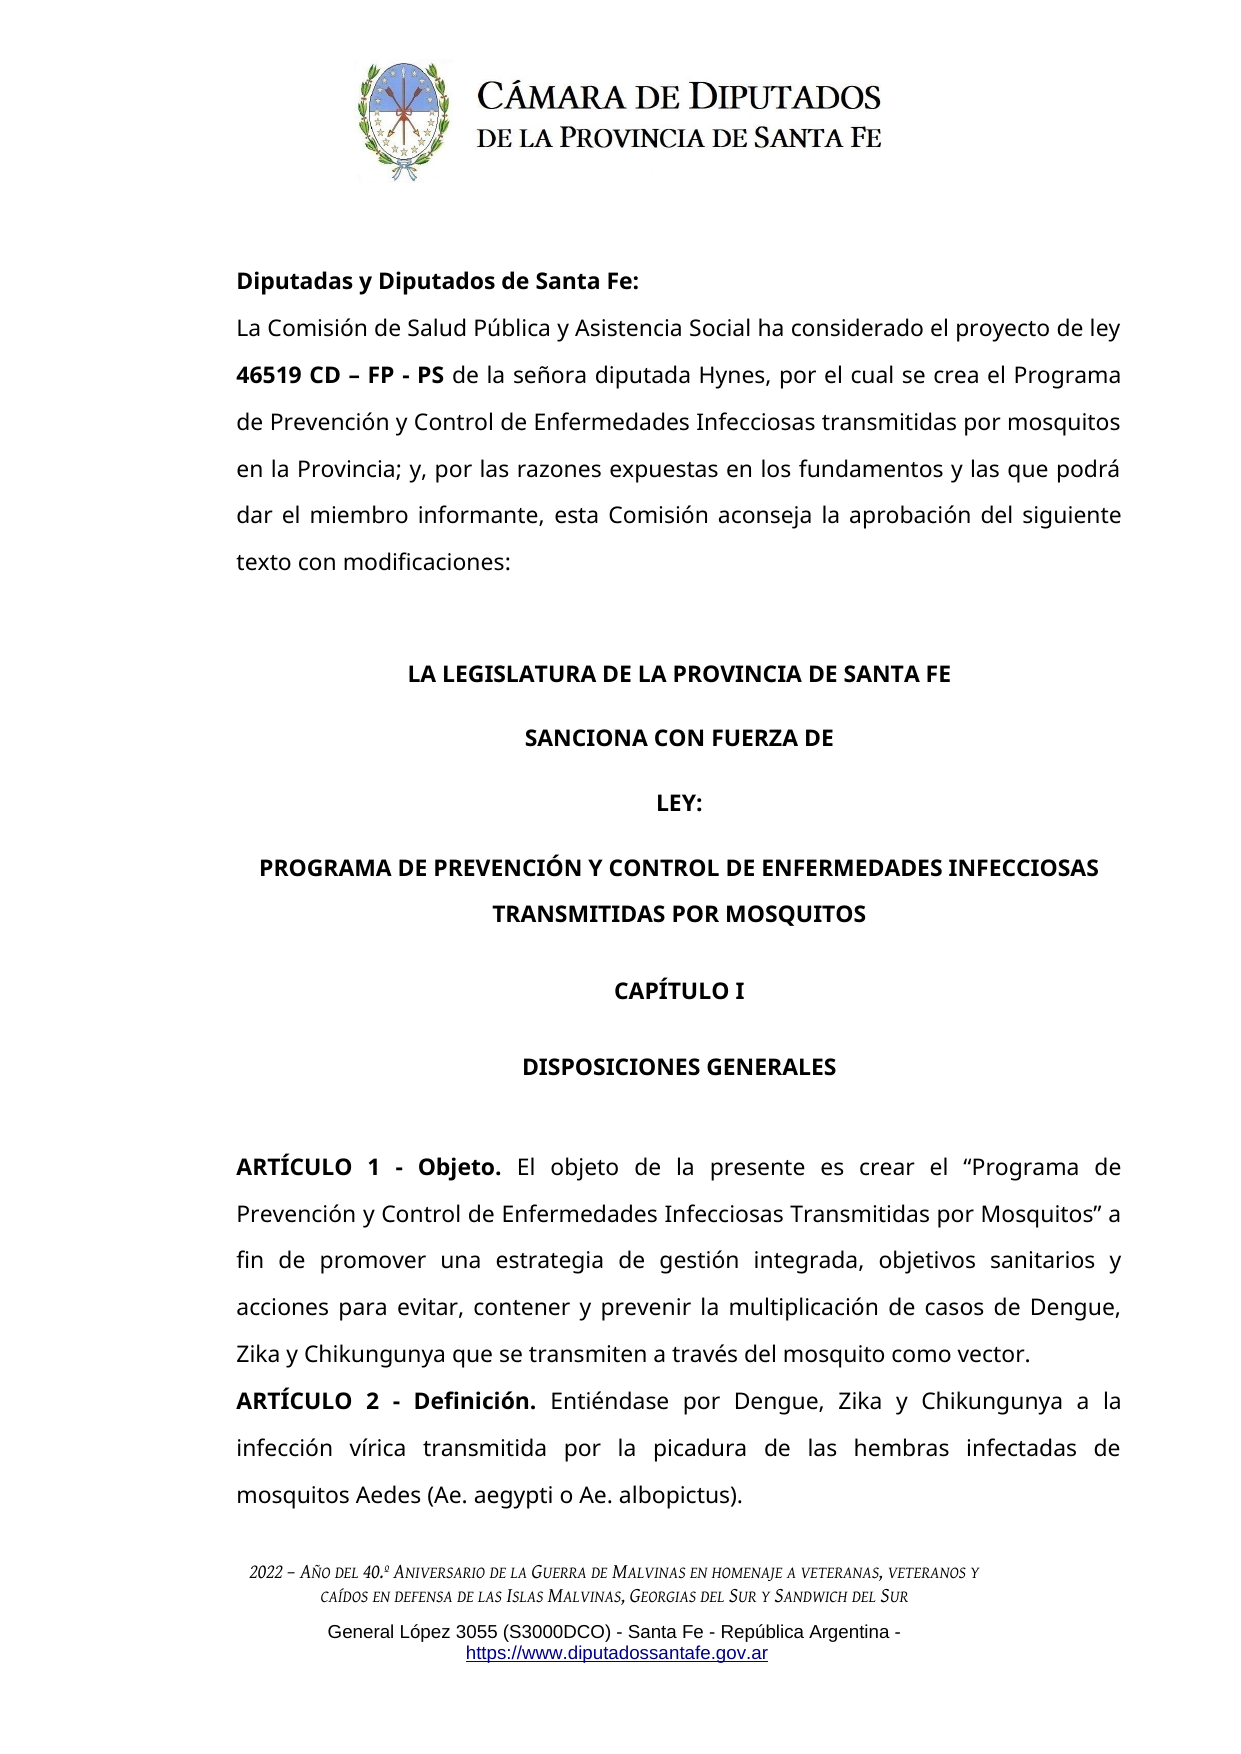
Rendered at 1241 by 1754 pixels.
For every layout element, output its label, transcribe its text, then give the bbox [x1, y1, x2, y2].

text PROGRAMA DE PREVENCIÓN Y CONTROL DE ENFERMEDADES INFECCIOSAS TRANSMITIDAS POR MOSQUITOS [236, 851, 1122, 929]
text Diputadas y Diputados de Santa Fe: [236, 265, 1122, 296]
text La Comisión de Salud Pública y Asistencia Social ha considerado el proyecto de ley 46519 CD – FP - PS de la señora diputada Hynes, por el cual se crea el Programa de Prevención y Control de Enfermedades Infecciosas transmitidas por mosquitos en la Provincia; y, por las razones expuestas en los fundamentos y las que podrá dar el miembro informante, esta Comisión aconseja la aprobación del siguiente texto con modificaciones: [236, 312, 1122, 577]
text LEY: [236, 787, 1122, 818]
text SANCIONA CON FUERZA DE [236, 722, 1122, 753]
text LA LEGISLATURA DE LA PROVINCIA DE SANTA FE [236, 658, 1122, 689]
text ARTÍCULO 1 - Objeto. El objeto de la presente es crear el “Programa de Prevención y Control de Enfermedades Infecciosas Transmitidas por Mosquitos” a fin de promover una estrategia de gestión integrada, objetivos sanitarios y acciones para evitar, contener y prevenir la multiplicación de casos de Dengue, Zika y Chikungunya que se transmiten a través del mosquito como vector. [236, 1151, 1122, 1369]
text ARTÍCULO 2 - Definición. Entiéndase por Dengue, Zika y Chikungunya a la infección vírica transmitida por la picadura de las hembras infectadas de mosquitos Aedes (Ae. aegypti o Ae. albopictus). [236, 1385, 1122, 1510]
text CAPÍTULO I [236, 975, 1122, 1006]
picture [354, 59, 886, 183]
text DISPOSICIONES GENERALES [236, 1051, 1122, 1082]
